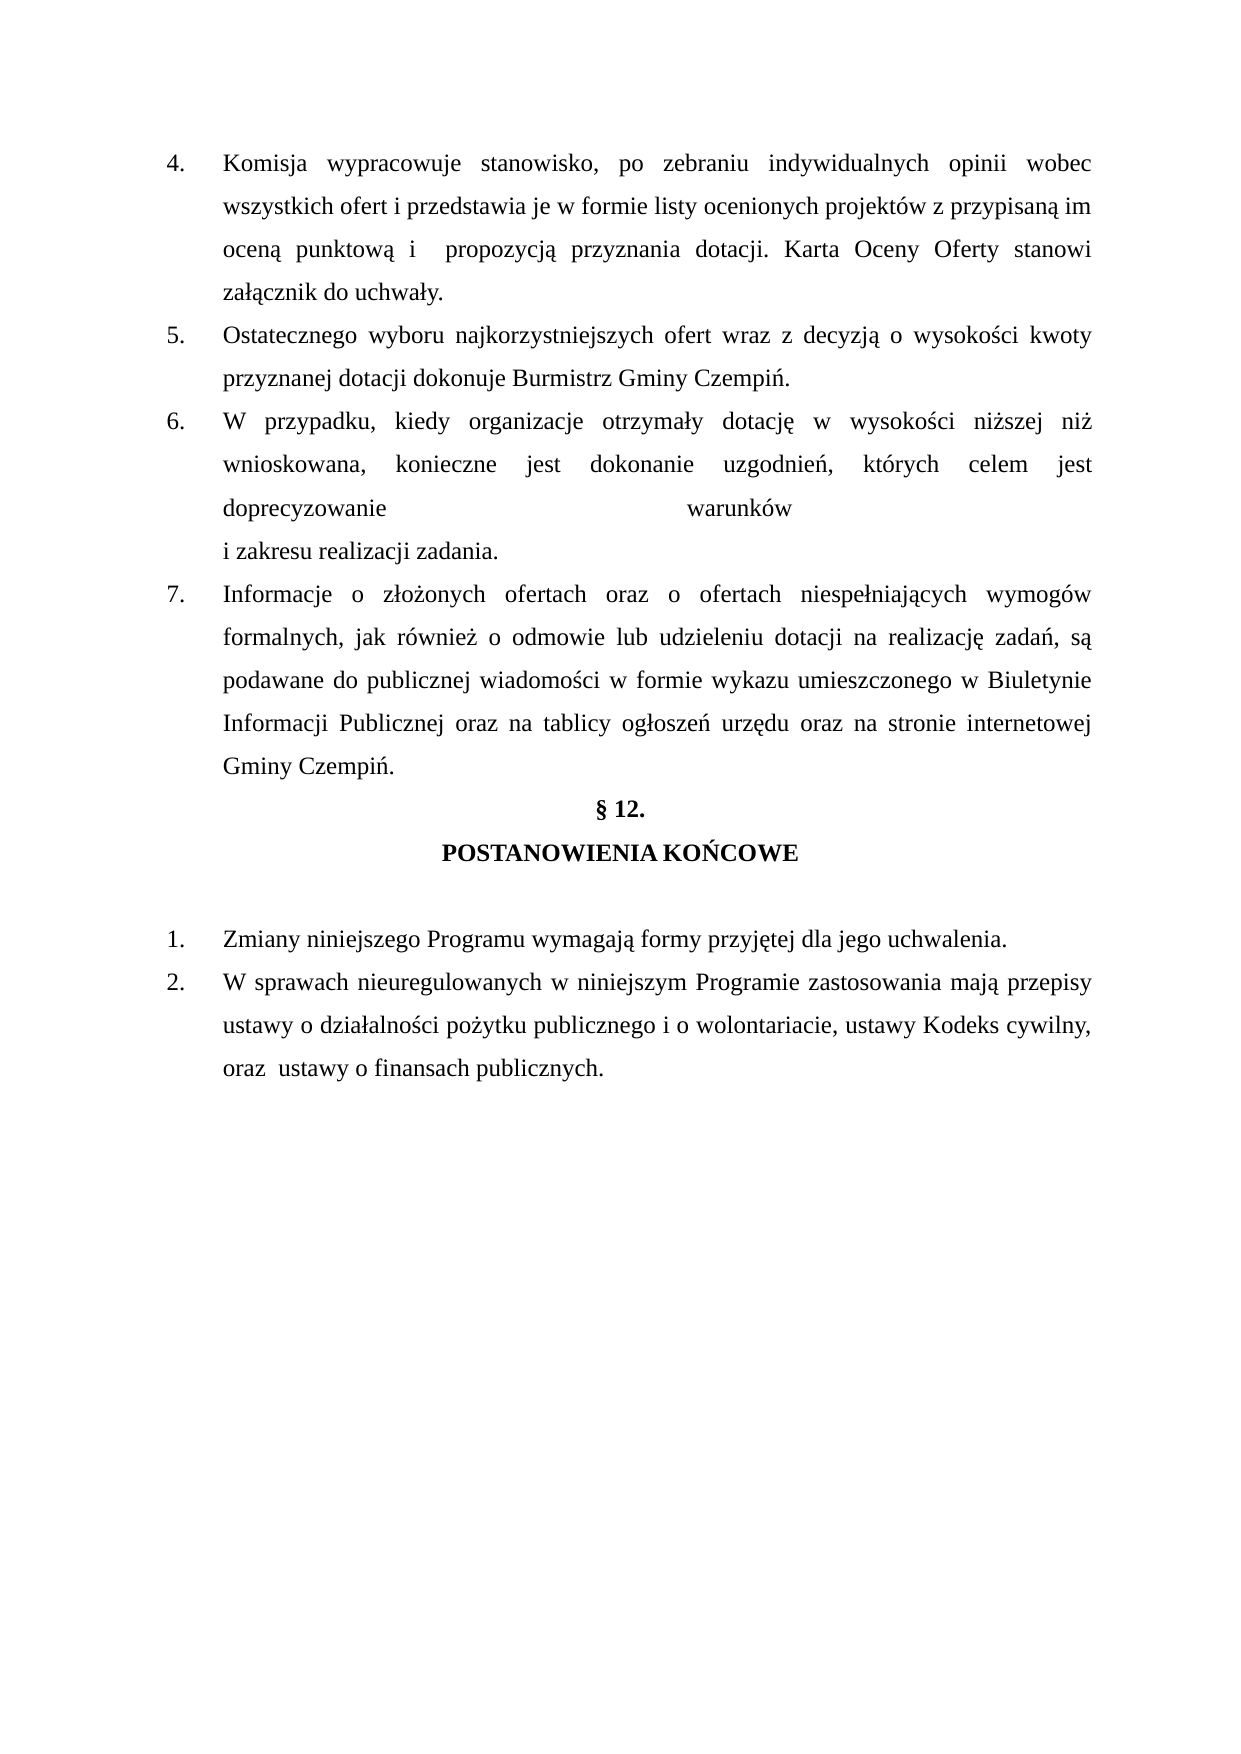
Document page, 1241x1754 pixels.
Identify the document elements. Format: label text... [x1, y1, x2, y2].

list Ostatecznego wyboru najkorzystniejszych ofert wraz z decyzją o wysokości kwoty przyznanej dotacji dokonuje Burmistrz Gminy Czempiń. [185, 320, 1093, 392]
list W sprawach nieuregulowanych w niniejszym Programie zastosowania mają przepisy ustawy o działalności pożytku publicznego i o wolontariacie, ustawy Kodeks cywilny, oraz ustawy o finansach publicznych. [185, 967, 1093, 1082]
text POSTANOWIENIA KOŃCOWE [148, 838, 1093, 866]
list Komisja wypracowuje stanowisko, po zebraniu indywidualnych opinii wobec wszystkich ofert i przedstawia je w formie listy ocenionych projektów z przypisaną im oceną punktową i propozycją przyznania dotacji. Karta Oceny Oferty stanowi załącznik do uchwały. [185, 148, 1093, 306]
list Informacje o złożonych ofertach oraz o ofertach niespełniających wymogów formalnych, jak również o odmowie lub udzieleniu dotacji na realizację zadań, są podawane do publicznej wiadomości w formie wykazu umieszczonego w Biuletynie Informacji Publicznej oraz na tablicy ogłoszeń urzędu oraz na stronie internetowej Gminy Czempiń. [185, 579, 1093, 780]
text § 12. [148, 794, 1093, 823]
list Zmiany niniejszego Programu wymagają formy przyjętej dla jego uchwalenia. [185, 924, 1093, 953]
list W przypadku, kiedy organizacje otrzymały dotację w wysokości niższej niż wnioskowana, konieczne jest dokonanie uzgodnień, których celem jest doprecyzowanie warunków i zakresu realizacji zadania. [185, 406, 1093, 564]
